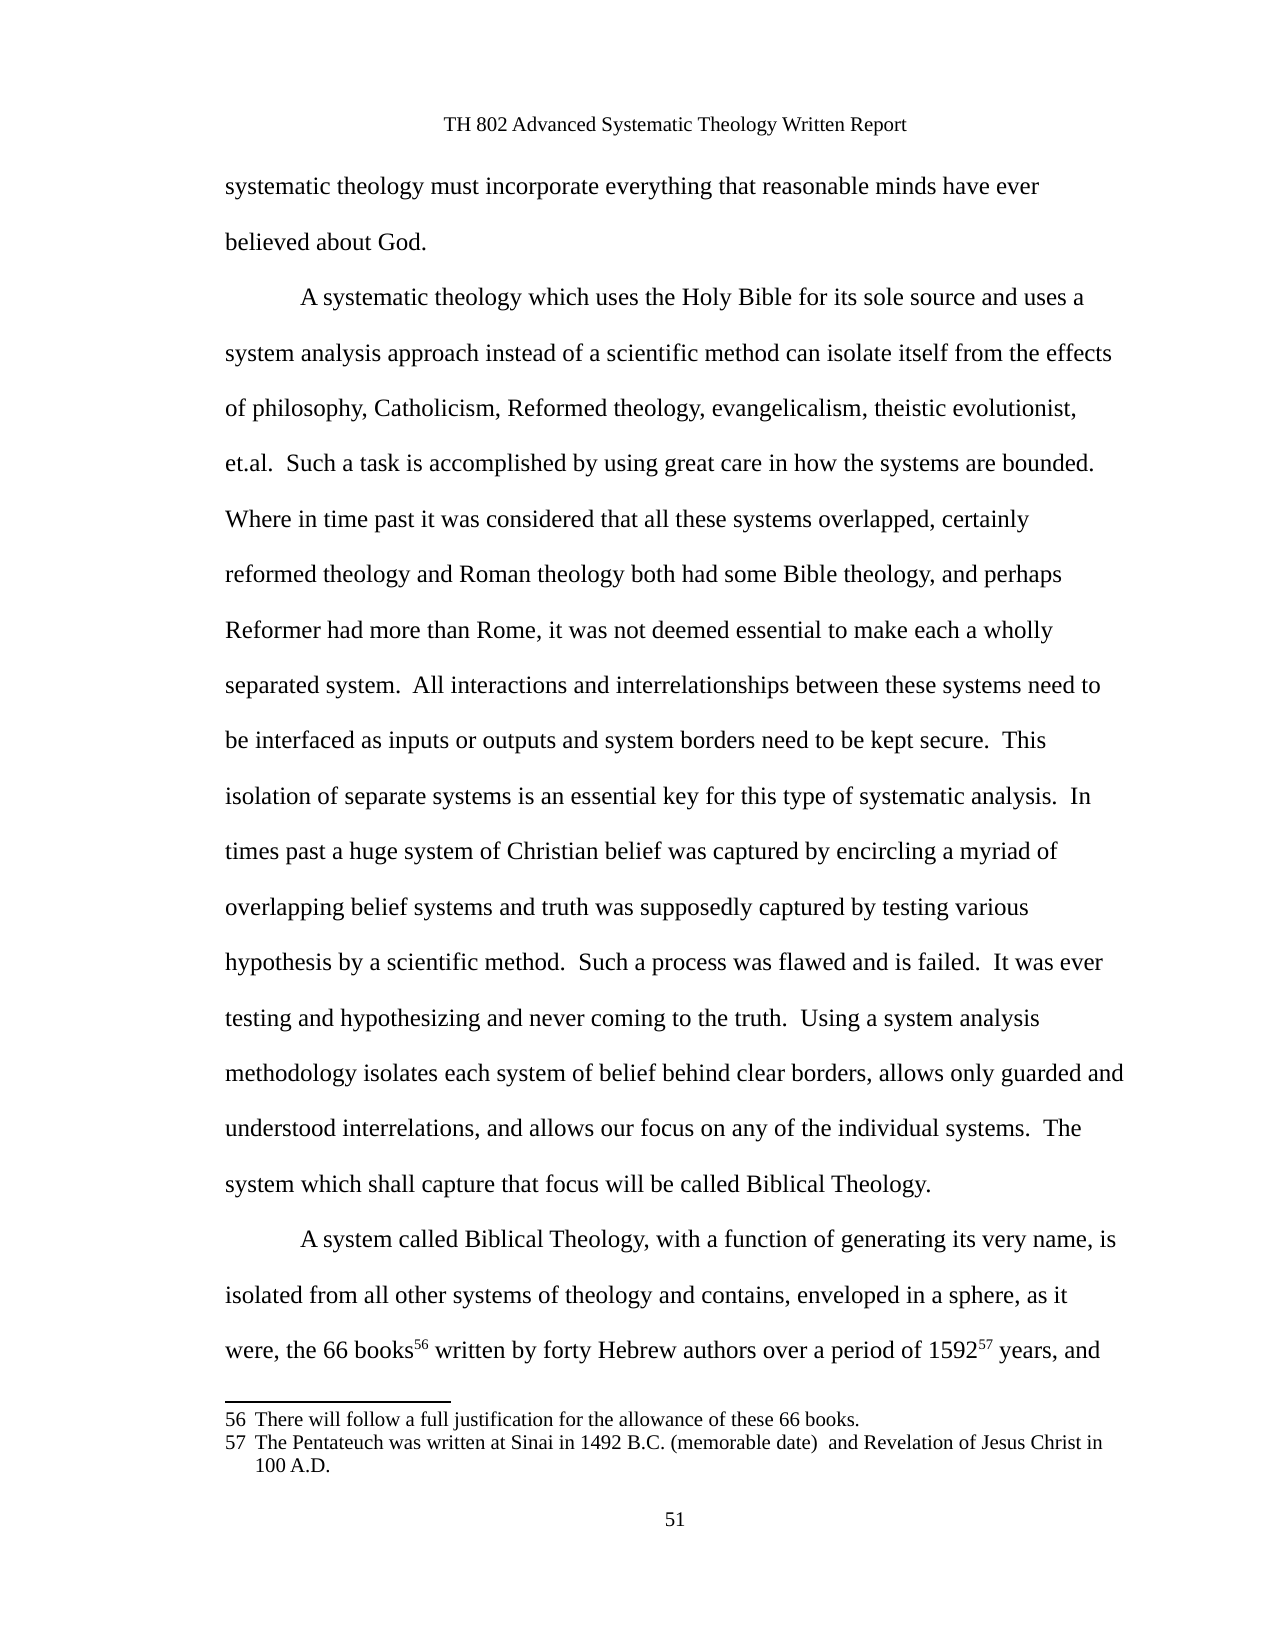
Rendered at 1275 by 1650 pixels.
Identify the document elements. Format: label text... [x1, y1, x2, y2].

text A system called Biblical Theology, with a function of generating its very name, is isolated from all other systems of theology and contains, enveloped in a sphere, as it were, the 66 books written by forty Hebrew authors over a period of 1592 years, and called the Holy Bible, the Bible, the Holy Scriptures, the Scripture, the Word of God and the Words of God. Consider, for a moment, what else should be in this system. Eliminating the obvious, the teachings of Aristotle, the Roman Catholic Church, and the Westminster Confession of Faith will not be herein found. One need not slander any of these, but one needs to isolate them from our Biblical Theology. These may be isolated into their own separated systems, systems with controlled, supervised interfaces. [225, 1225, 1125, 1364]
text The Pentateuch was written at Sinai in 1492 B.C. (memorable date) and Revelation of Jesus Christ in 100 A.D. [225, 1431, 1125, 1477]
text A systematic theology which uses the Holy Bible for its sole source and uses a system analysis approach instead of a scientific method can isolate itself from the effects of philosophy, Catholicism, Reformed theology, evangelicalism, theistic evolutionist, et.al. Such a task is accomplished by using great care in how the systems are bounded. Where in time past it was considered that all these systems overlapped, certainly reformed theology and Roman theology both had some Bible theology, and perhaps Reformer had more than Rome, it was not deemed essential to make each a wholly separated system. All interactions and interrelationships between these systems need to be interfaced as inputs or outputs and system borders need to be kept secure. This isolation of separate systems is an essential key for this type of systematic analysis. In times past a huge system of Christian belief was captured by encircling a myriad of overlapping belief systems and truth was supposedly captured by testing various hypothesis by a scientific method. Such a process was flawed and is failed. It was ever testing and hypothesizing and never coming to the truth. Using a system analysis methodology isolates each system of belief behind clear borders, allows only guarded and understood interrelations, and allows our focus on any of the individual systems. The system which shall capture that focus will be called Biblical Theology. [225, 283, 1125, 1198]
text There will follow a full justification for the allowance of these 66 books. [225, 1408, 1125, 1431]
text systematic theology must incorporate everything that reasonable minds have ever believed about God. [225, 172, 1125, 256]
